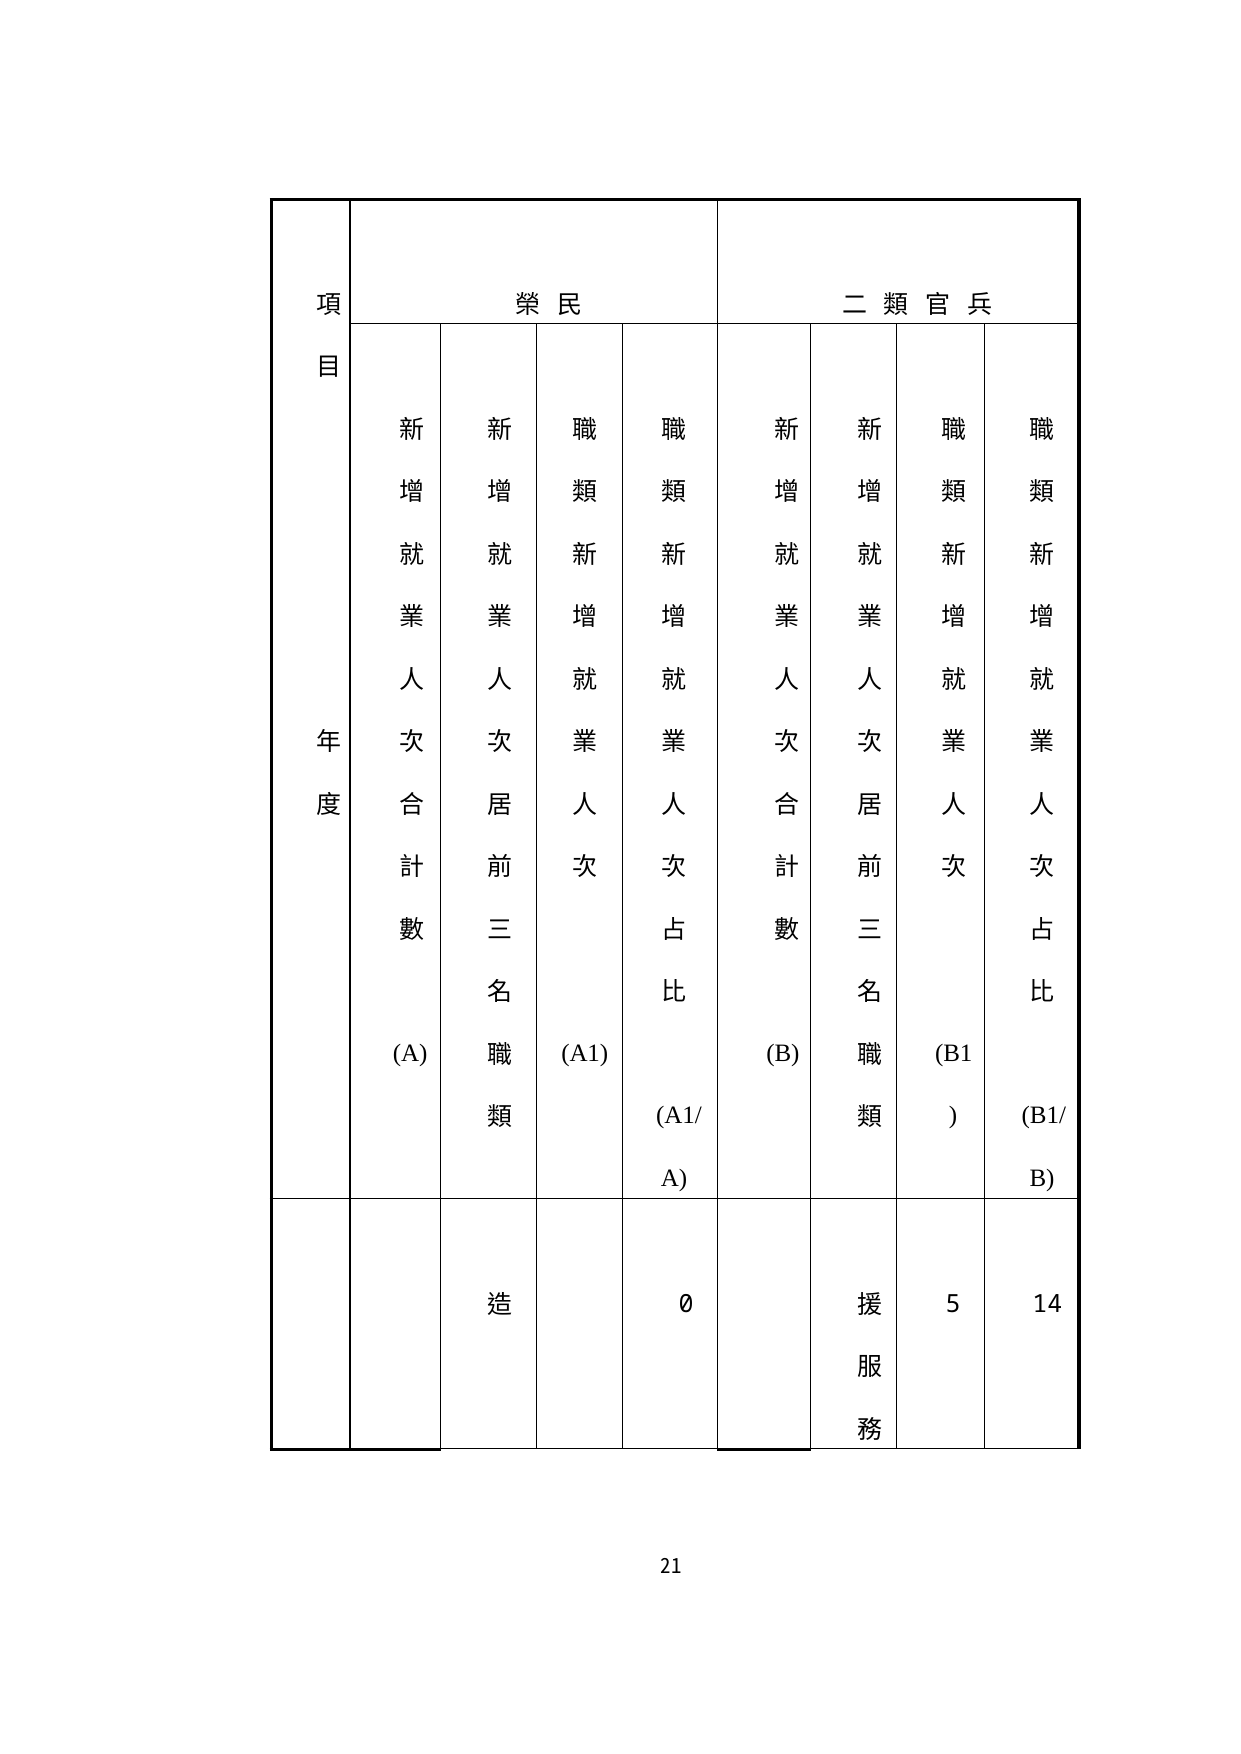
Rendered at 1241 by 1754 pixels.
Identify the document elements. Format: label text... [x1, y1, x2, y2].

table_cell 新增就業人次合計數 (A) [351, 324, 440, 1198]
table_cell 造 [441, 1199, 536, 1448]
table_cell 新增就業人次居前三名職類 [811, 324, 896, 1198]
table_cell 0 [623, 1199, 717, 1448]
table_cell 5 [897, 1199, 984, 1448]
table_cell 新增就業人次居前三名職類 [441, 324, 536, 1198]
table_cell 新增就業人次合計數 (B) [718, 324, 810, 1198]
table_cell 職類新增就業人次占比 (A1/A) [623, 324, 717, 1198]
table_cell [718, 1199, 810, 1448]
table_header 榮民 [351, 201, 717, 323]
table_cell [351, 1199, 440, 1448]
table_cell [537, 1199, 622, 1448]
table_cell 職類新增就業人次 (A1) [537, 324, 622, 1198]
table_header 項目 年度 [273, 201, 349, 1198]
table_cell [273, 1199, 349, 1448]
table_header 二類官兵 [718, 201, 1077, 323]
table_cell 援服務 [811, 1199, 896, 1448]
table_cell 14 [985, 1199, 1077, 1448]
table_cell 職類新增就業人次 (B1) [897, 324, 984, 1198]
table_cell 職類新增就業人次占比 (B1/B) [985, 324, 1077, 1198]
